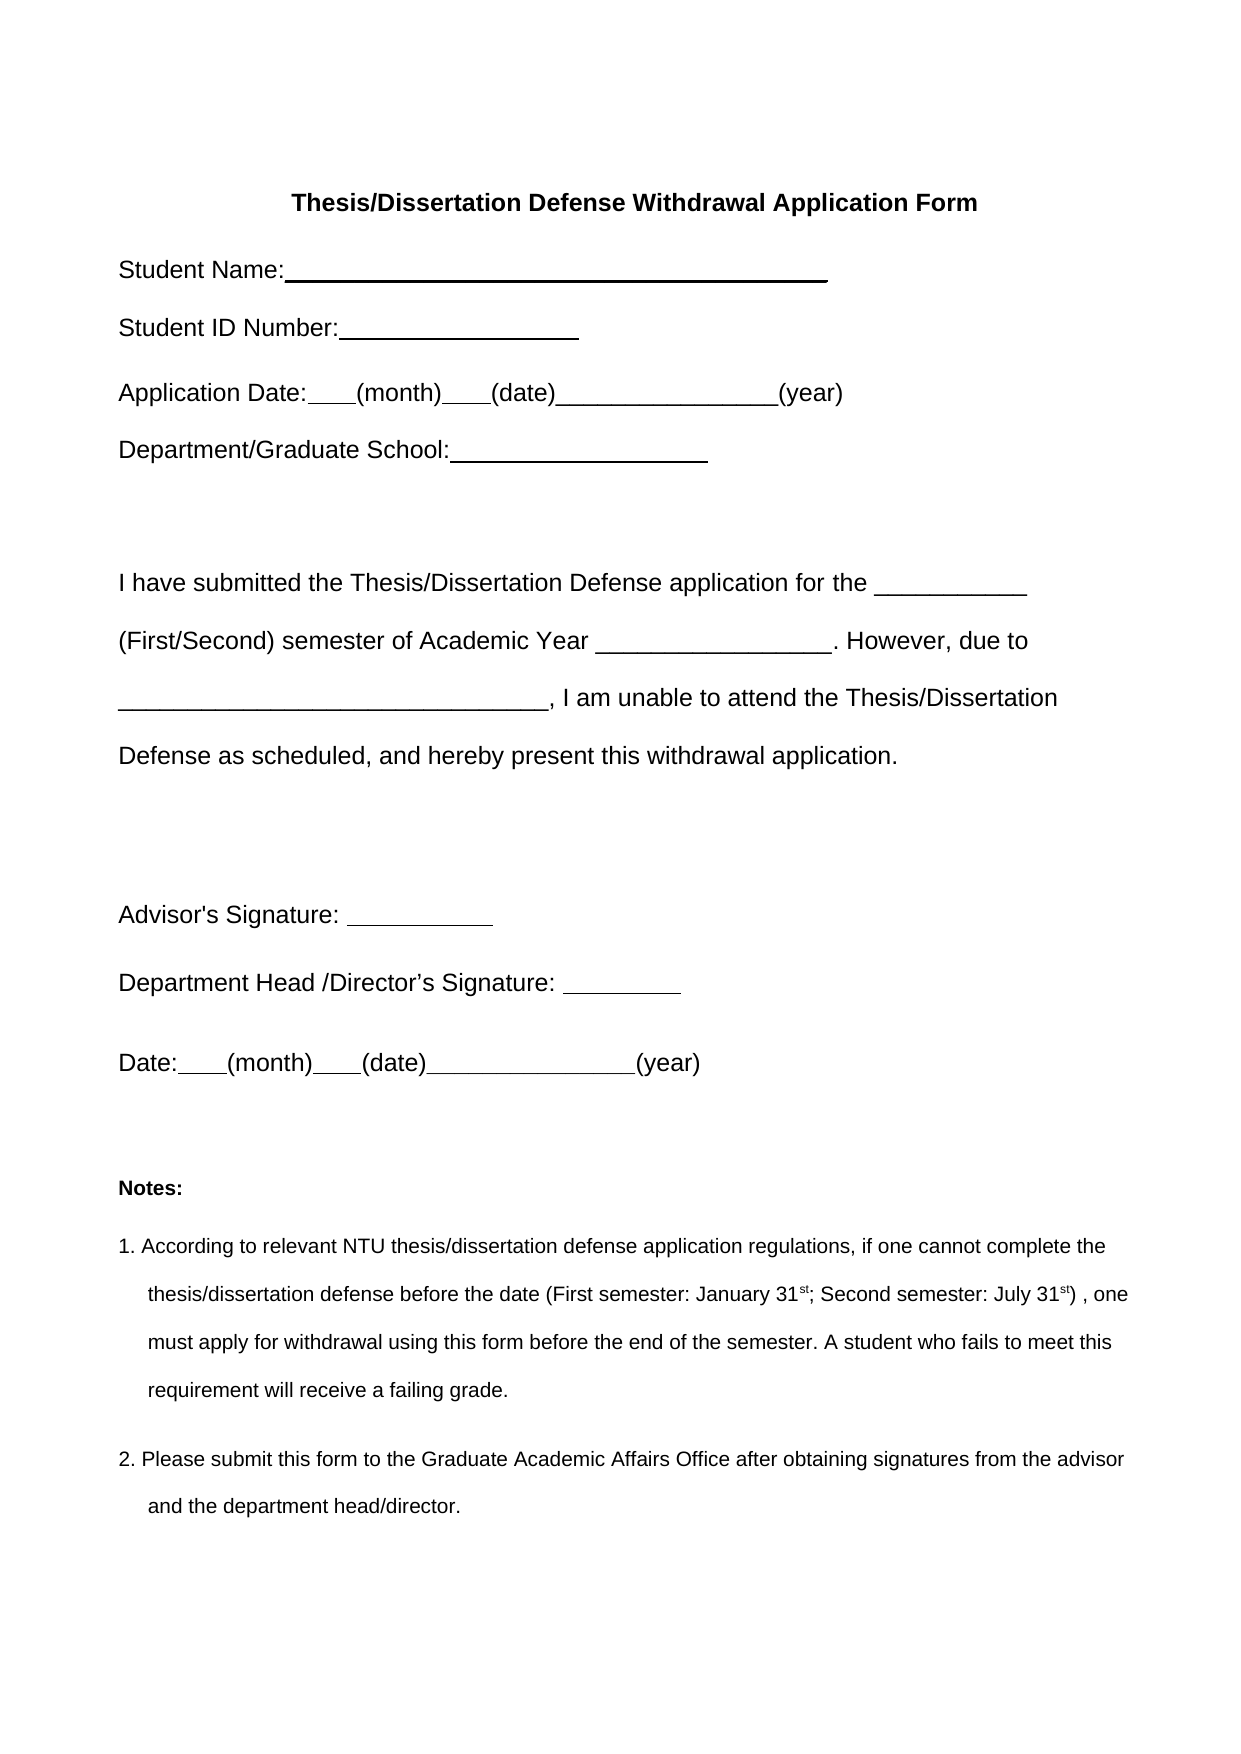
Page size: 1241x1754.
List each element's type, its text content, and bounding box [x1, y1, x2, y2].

text Advisor's Signature: [118, 900, 1199, 928]
text Student Name:_______________________________________ [118, 256, 1184, 284]
text 2. Please submit this form to the Graduate Academic Affairs Office after obtaining signatures from the advisor and the department head/director. [118, 1446, 1152, 1518]
text I have submitted the Thesis/Dissertation Defense application for the ___________ (First/Second) semester of Academic Year _________________. However, due to _______________________________, I am unable to attend the Thesis/Dissertation Defense as scheduled, and hereby present this withdrawal application. [118, 568, 1152, 770]
text Student ID Number: [118, 313, 1184, 342]
text Department/Graduate School: [118, 436, 1022, 464]
text Notes: [118, 1176, 1152, 1199]
text Thesis/Dissertation Defense Withdrawal Application Form [118, 188, 1152, 216]
text Application Date: (month) (date)________________(year) [118, 378, 1184, 407]
text 1. According to relevant NTU thesis/dissertation defense application regulations, if one cannot complete the thesis/dissertation defense before the date (First semester: January 31st; Second semester: July 31st) , one must apply for withdrawal using this form before the end of the semester. A student who fails to meet this requirement will receive a failing grade. [118, 1234, 1152, 1402]
text Department Head /Director’s Signature: [118, 968, 1152, 996]
text Date: (month) (date)_______________(year) [118, 1048, 1199, 1077]
